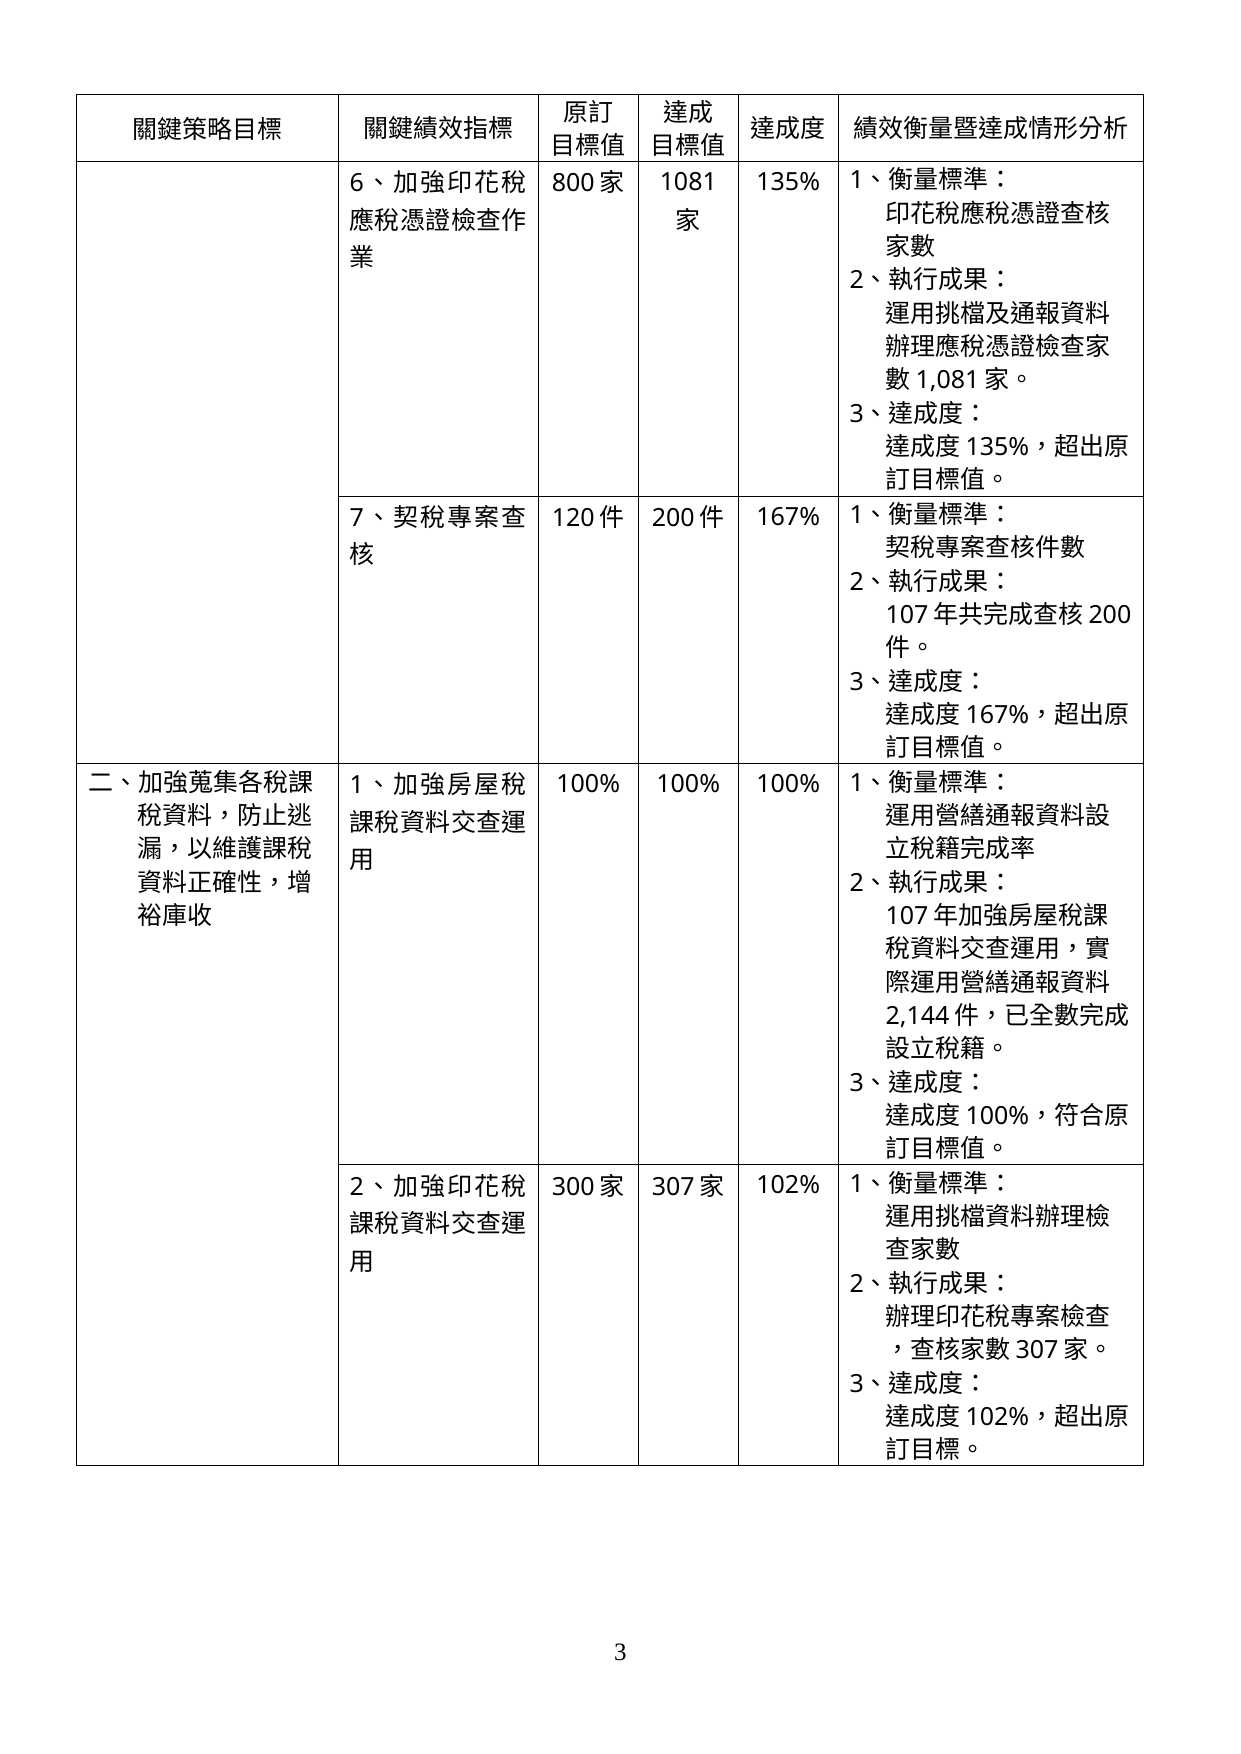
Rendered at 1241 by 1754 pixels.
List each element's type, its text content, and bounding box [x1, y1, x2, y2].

table_cell 307家 [639, 1165, 738, 1465]
table_header 關鍵績效指標 [339, 95, 538, 161]
table_cell 1081家 [639, 162, 738, 496]
table_cell 1、衡量標準： 運用營繕通報資料設立稅籍完成率 2、執行成果： 107年加強房屋稅課稅資料交查運用，實際運用營繕通報資料2,144件，已全數完成設立稅籍。 3、達成度： 達成度100%，符合原訂目標值。 [839, 764, 1143, 1164]
table_cell 7、契稅專案查核 [339, 497, 538, 763]
table_cell 200件 [639, 497, 738, 763]
table_header 達成度 [739, 95, 838, 161]
table_cell 100% [639, 764, 738, 1164]
table_header 關鍵策略目標 [77, 95, 338, 161]
table_cell 100% [739, 764, 838, 1164]
table_cell 加強蒐集各稅課稅資料，防止逃漏，以維護課稅資料正確性，增裕庫收 [77, 764, 338, 1465]
table_cell 2、加強印花稅課稅資料交查運用 [339, 1165, 538, 1465]
table_cell 800家 [539, 162, 638, 496]
table_header 達成 目標值 [639, 95, 738, 161]
table_cell 167% [739, 497, 838, 763]
table_cell 1、衡量標準： 印花稅應稅憑證查核家數 2、執行成果： 運用挑檔及通報資料辦理應稅憑證檢查家數1,081家。 3、達成度： 達成度135%，超出原訂目標值。 [839, 162, 1143, 496]
table_cell 135% [739, 162, 838, 496]
table_cell 120件 [539, 497, 638, 763]
table_cell 6、加強印花稅應稅憑證檢查作業 [339, 162, 538, 496]
table_header 原訂 目標值 [539, 95, 638, 161]
table_cell [77, 162, 338, 763]
table_cell 100% [539, 764, 638, 1164]
table_cell 1、衡量標準： 契稅專案查核件數 2、執行成果： 107年共完成查核200件。 3、達成度： 達成度167%，超出原訂目標值。 [839, 497, 1143, 763]
table_cell 300家 [539, 1165, 638, 1465]
table_cell 1、加強房屋稅課稅資料交查運用 [339, 764, 538, 1164]
table_header 績效衡量暨達成情形分析 [839, 95, 1143, 161]
table_cell 1、衡量標準： 運用挑檔資料辦理檢查家數 2、執行成果： 辦理印花稅專案檢查，查核家數307家。 3、達成度： 達成度102%，超出原訂目標。 [839, 1165, 1143, 1465]
table_cell 102% [739, 1165, 838, 1465]
